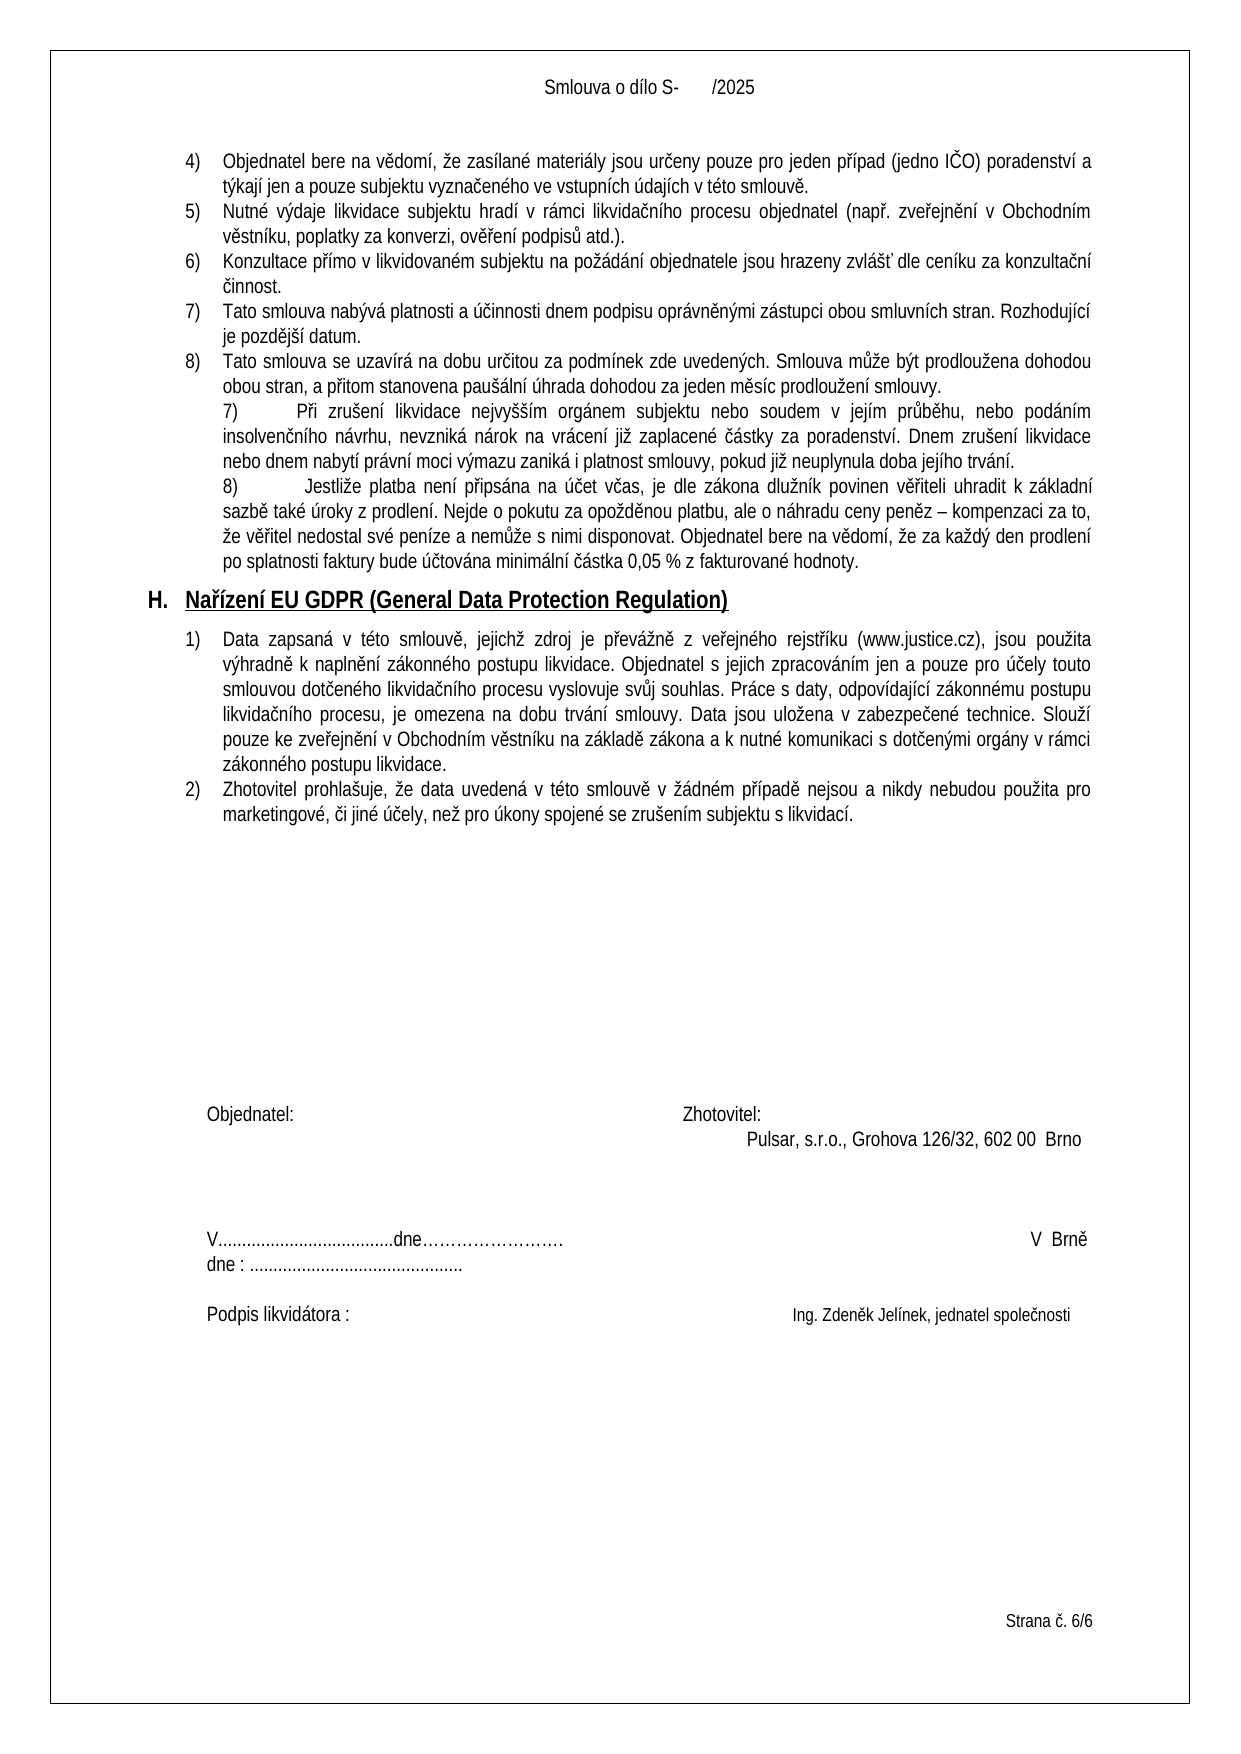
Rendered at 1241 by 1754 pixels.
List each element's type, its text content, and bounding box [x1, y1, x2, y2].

text Pulsar, s.r.o., Grohova 126/32, 602 00 Brno [207, 1126, 1093, 1176]
list Tato smlouva nabývá platnosti a účinnosti dnem podpisu oprávněnými zástupci obou smluvních stran. Rozhodující je pozdější datum. [185, 298, 1093, 348]
list Zhotovitel prohlašuje, že data uvedená v této smlouvě v žádném případě nejsou a nikdy nebudou použita pro marketingové, či jiné účely, než pro úkony spojené se zrušením subjektu s likvidací. [185, 776, 1093, 826]
list Objednatel bere na vědomí, že zasílané materiály jsou určeny pouze pro jeden případ (jedno IČO) poradenství a týkají jen a pouze subjektu vyznačeného ve vstupních údajích v této smlouvě. [185, 148, 1093, 198]
text V.....................................dne……………………. V Brně dne : ............................................. [207, 1226, 1093, 1276]
list Tato smlouva se uzavírá na dobu určitou za podmínek zde uvedených. Smlouva může být prodloužena dohodou obou stran, a přitom stanovena paušální úhrada dohodou za jeden měsíc prodloužení smlouvy. [185, 348, 1093, 398]
list Konzultace přímo v likvidovaném subjektu na požádání objednatele jsou hrazeny zvlášť dle ceníku za konzultační činnost. [185, 248, 1093, 298]
list Jestliže platba není připsána na účet včas, je dle zákona dlužník povinen věřiteli uhradit k základní sazbě také úroky z prodlení. Nejde o pokutu za opožděnou platbu, ale o náhradu ceny peněz – kompenzaci za to, že věřitel nedostal své peníze a nemůže s nimi disponovat. Objednatel bere na vědomí, že za každý den prodlení po splatnosti faktury bude účtována minimální částka 0,05 % z fakturované hodnoty. [223, 473, 1093, 573]
subtitle Nařízení EU GDPR (General Data Protection Regulation) [148, 585, 1093, 614]
list Nutné výdaje likvidace subjektu hradí v rámci likvidačního procesu objednatel (např. zveřejnění v Obchodním věstníku, poplatky za konverzi, ověření podpisů atd.). [185, 198, 1093, 248]
list Data zapsaná v této smlouvě, jejichž zdroj je převážně z veřejného rejstříku (www.justice.cz), jsou použita výhradně k naplnění zákonného postupu likvidace. Objednatel s jejich zpracováním jen a pouze pro účely touto smlouvou dotčeného likvidačního procesu vyslovuje svůj souhlas. Práce s daty, odpovídající zákonnému postupu likvidačního procesu, je omezena na dobu trvání smlouvy. Data jsou uložena v zabezpečené technice. Slouží pouze ke zveřejnění v Obchodním věstníku na základě zákona a k nutné komunikaci s dotčenými orgány v rámci zákonného postupu likvidace. [185, 626, 1093, 776]
text Podpis likvidátora : Ing. Zdeněk Jelínek, jednatel společnosti [207, 1301, 1093, 1326]
list Při zrušení likvidace nejvyšším orgánem subjektu nebo soudem v jejím průběhu, nebo podáním insolvenčního návrhu, nevzniká nárok na vrácení již zaplacené částky za poradenství. Dnem zrušení likvidace nebo dnem nabytí právní moci výmazu zaniká i platnost smlouvy, pokud již neuplynula doba jejího trvání. [223, 398, 1093, 473]
text Objednatel: Zhotovitel: [207, 1101, 1093, 1126]
